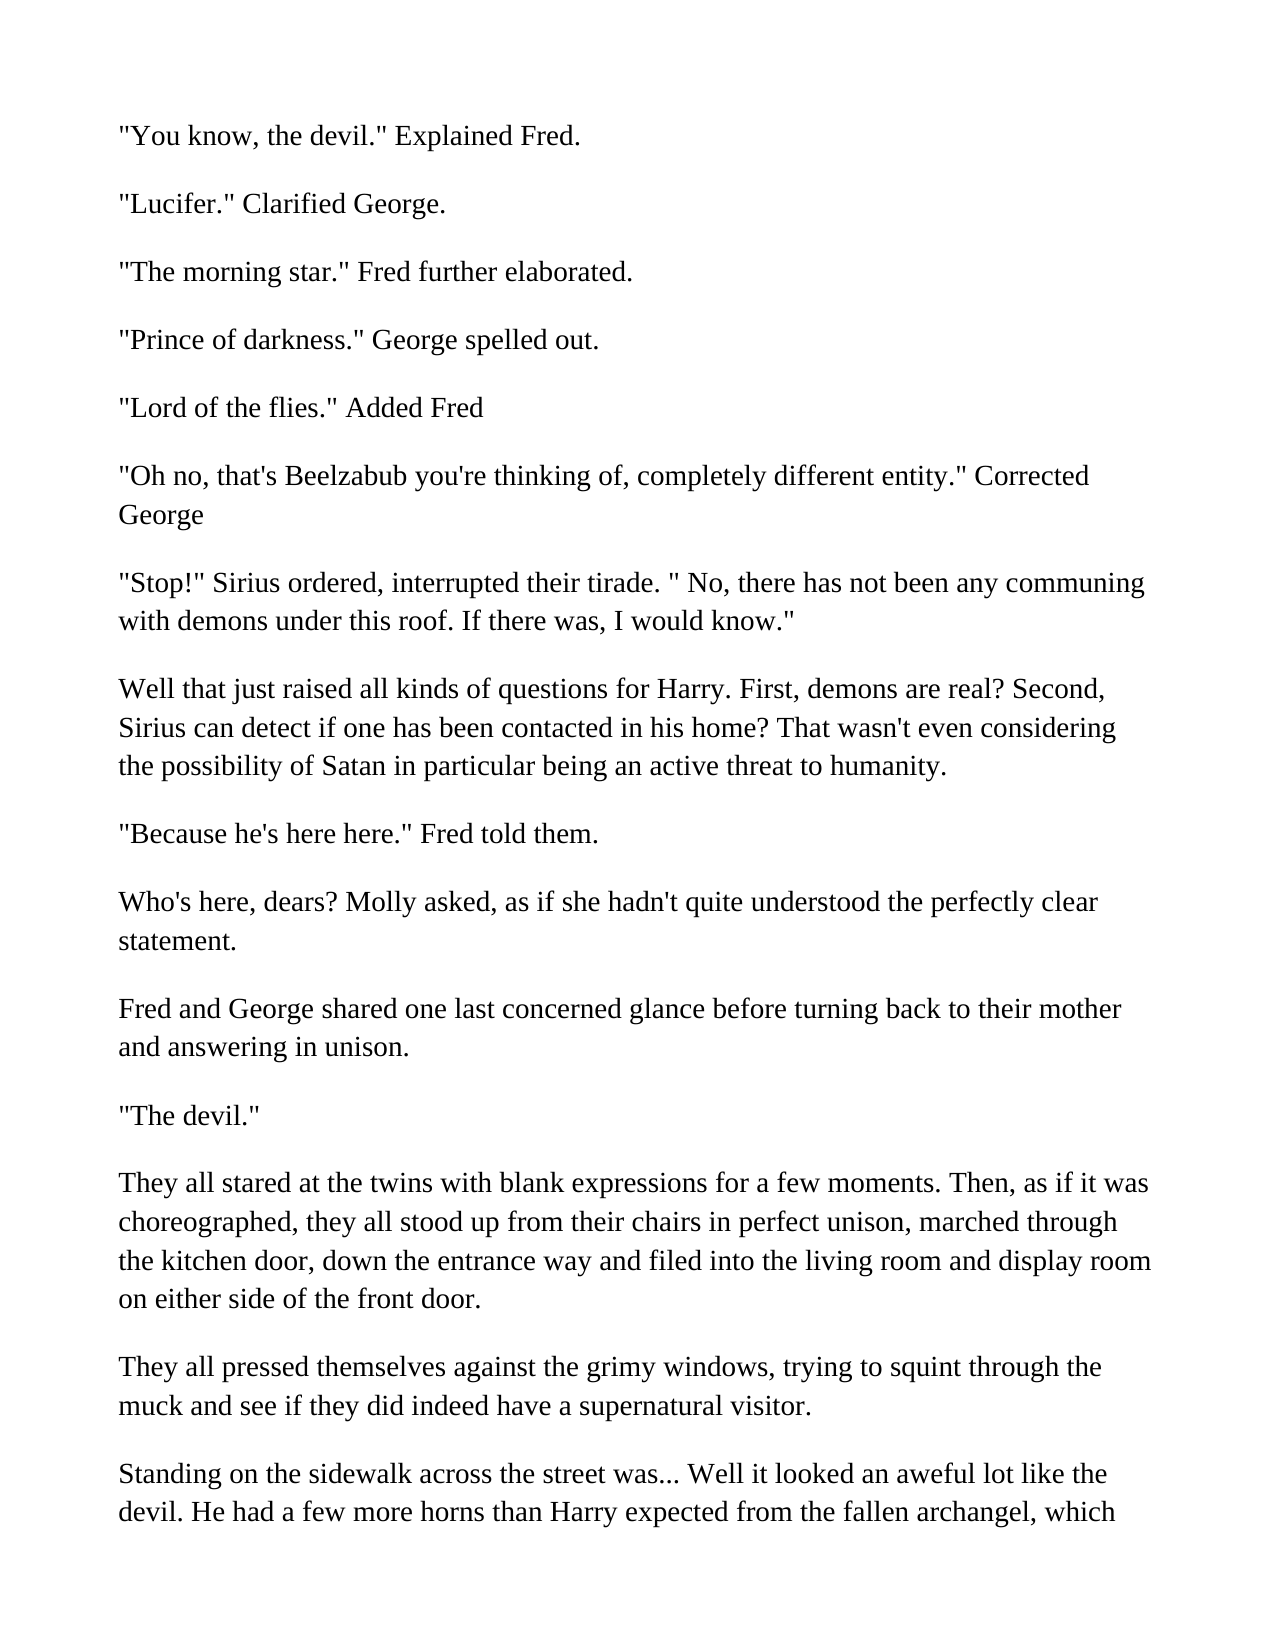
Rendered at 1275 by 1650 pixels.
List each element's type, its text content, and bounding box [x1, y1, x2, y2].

text Well that just raised all kinds of questions for Harry. First, demons are real? Second, Sirius can detect if one has been contacted in his home? That wasn't even considering the possibility of Satan in particular being an active threat to humanity. [118, 671, 1157, 782]
text Fred and George shared one last concerned glance before turning back to their mother and answering in unison. [118, 991, 1157, 1063]
text "Because he's here here." Fred told them. [118, 816, 1157, 850]
text "The devil." [118, 1098, 1157, 1131]
text "You know, the devil." Explained Fred. [118, 118, 1157, 152]
text Standing on the sidewalk across the street was... Well it looked an aweful lot like the devil. He had a few more horns than Harry expected from the fallen archangel, which [118, 1456, 1157, 1528]
text "Prince of darkness." George spelled out. [118, 322, 1157, 356]
text "Lord of the flies." Added Fred [118, 390, 1157, 424]
text They all pressed themselves against the grimy windows, trying to squint through the muck and see if they did indeed have a supernatural visitor. [118, 1349, 1157, 1421]
text Who's here, dears? Molly asked, as if she hadn't quite understood the perfectly clear statement. [118, 884, 1157, 957]
text They all stared at the twins with blank expressions for a few moments. Then, as if it was choreographed, they all stood up from their chairs in perfect unison, marched through the kitchen door, down the entrance way and filed into the living room and display room on either side of the front door. [118, 1166, 1157, 1315]
text "The morning star." Fred further elaborated. [118, 254, 1157, 288]
text "Oh no, that's Beelzabub you're thinking of, completely different entity." Corrected George [118, 458, 1157, 530]
text "Stop!" Sirius ordered, interrupted their tirade. " No, there has not been any communing with demons under this roof. If there was, I would know." [118, 565, 1157, 637]
text "Lucifer." Clarified George. [118, 186, 1157, 220]
